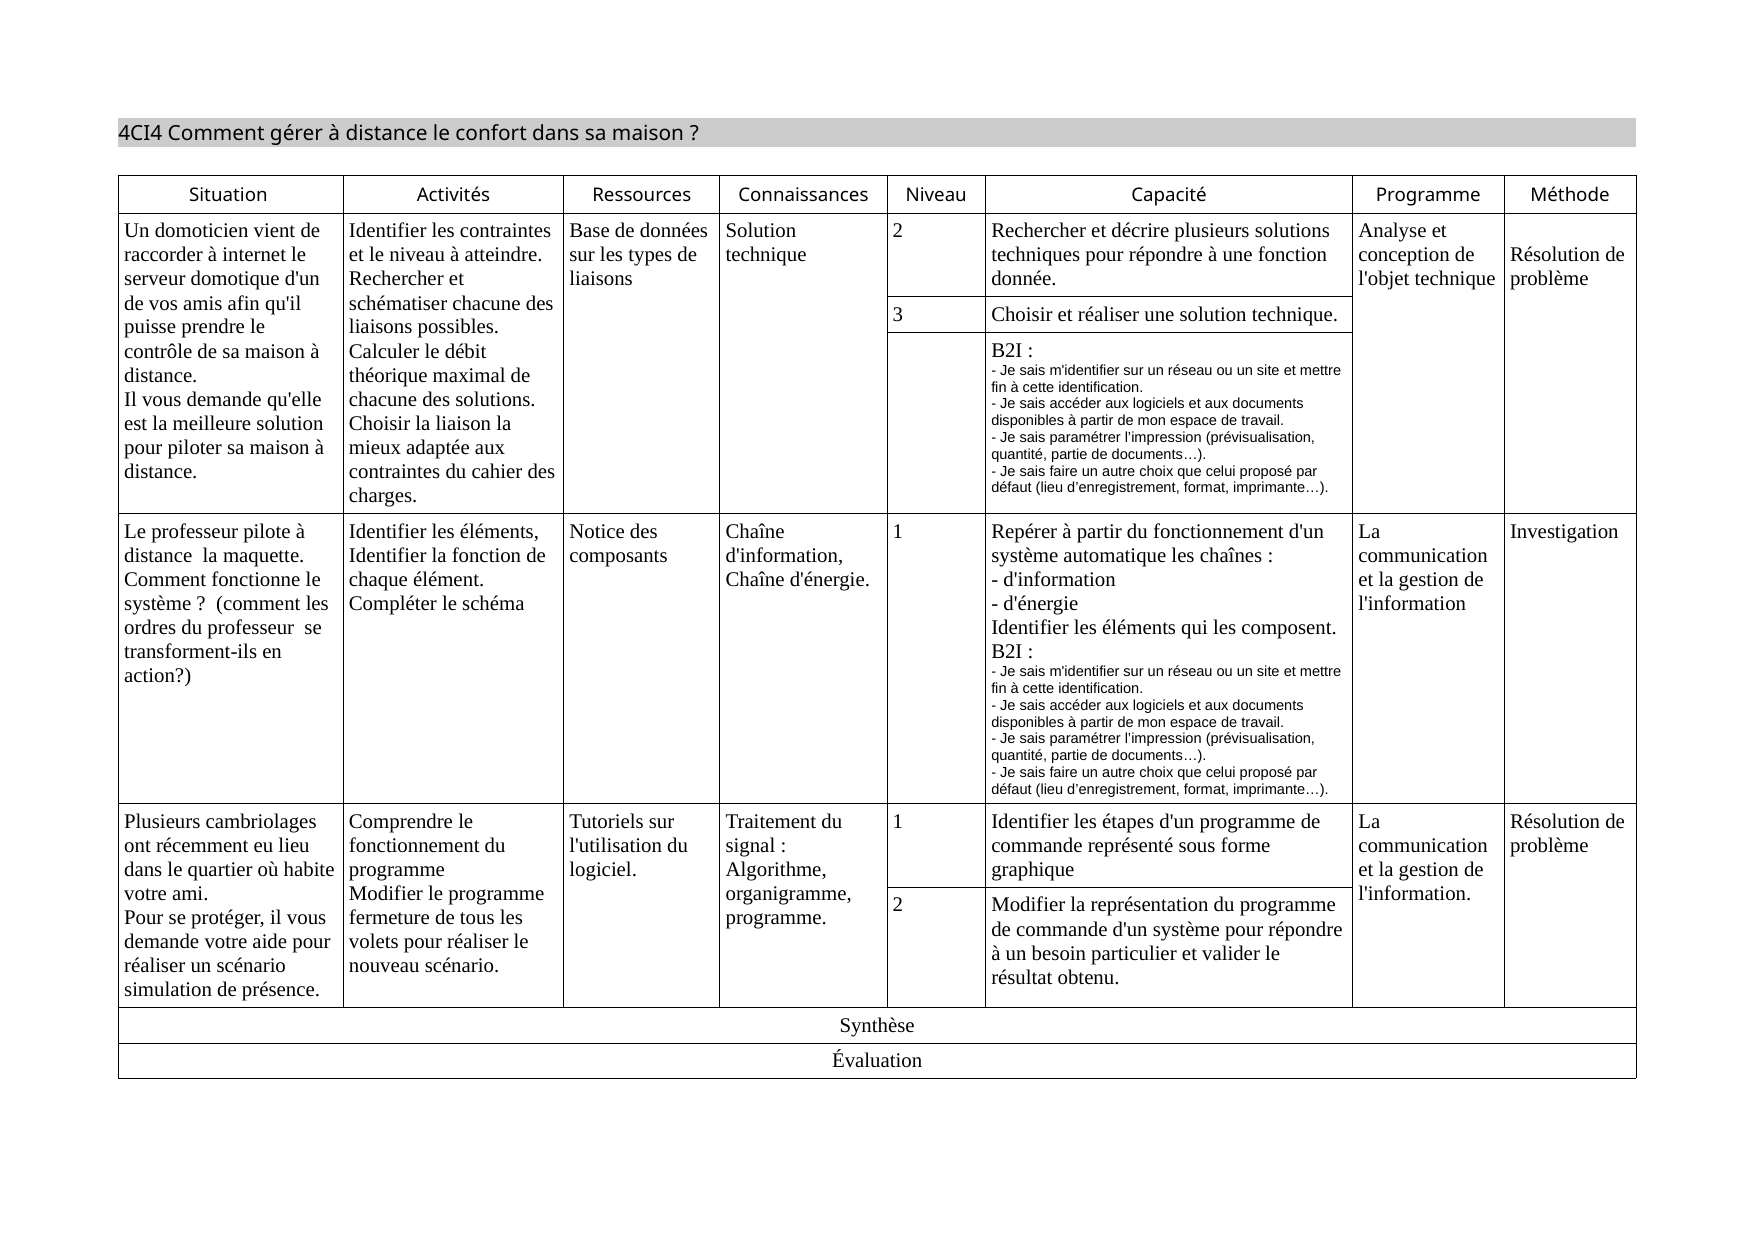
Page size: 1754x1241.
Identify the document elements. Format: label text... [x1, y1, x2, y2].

table_cell Notice des composants [564, 514, 719, 803]
table_cell [888, 333, 985, 513]
table_header Programme [1353, 176, 1504, 212]
table_cell Comprendre le fonctionnement du programme Modifier le programme fermeture de tous les volets pour réaliser le nouveau scénario. [344, 804, 563, 1007]
table_header Connaissances [720, 176, 887, 212]
table_cell La communication et la gestion de l'information. [1353, 804, 1504, 1007]
table_cell Investigation [1505, 514, 1636, 803]
table_cell Analyse et conception de l'objet technique [1353, 214, 1504, 513]
table_cell Base de données sur les types de liaisons [564, 214, 719, 513]
table_header Situation [119, 176, 343, 212]
table_cell Chaîne d'information, Chaîne d'énergie. [720, 514, 887, 803]
table_cell Résolution de problème [1505, 804, 1636, 1007]
table_cell B2I : - Je sais m'identifier sur un réseau ou un site et mettre fin à cette identification. - Je sais accéder aux logiciels et aux documents disponibles à partir de mon espace de travail. - Je sais paramétrer l’impression (prévisualisation, quantité, partie de documents…). - Je sais faire un autre choix que celui proposé par défaut (lieu d’enregistrement, format, imprimante…). [986, 333, 1352, 513]
table_cell Rechercher et décrire plusieurs solutions techniques pour répondre à une fonction donnée. [986, 214, 1352, 296]
table_cell Un domoticien vient de raccorder à internet le serveur domotique d'un de vos amis afin qu'il puisse prendre le contrôle de sa maison à distance. Il vous demande qu'elle est la meilleure solution pour piloter sa maison à distance. [119, 214, 343, 513]
text 4CI4 Comment gérer à distance le confort dans sa maison ? [118, 118, 1636, 147]
table_cell Traitement du signal : Algorithme, organigramme, programme. [720, 804, 887, 1007]
table_cell Tutoriels sur l'utilisation du logiciel. [564, 804, 719, 1007]
table_cell Évaluation [119, 1044, 1636, 1078]
table_cell 2 [888, 214, 985, 296]
table_cell Synthèse [119, 1008, 1636, 1042]
table_header Capacité [986, 176, 1352, 212]
table_cell Identifier les éléments, Identifier la fonction de chaque élément. Compléter le schéma [344, 514, 563, 803]
table_cell Modifier la représentation du programme de commande d'un système pour répondre à un besoin particulier et valider le résultat obtenu. [986, 888, 1352, 1007]
table_cell Identifier les étapes d'un programme de commande représenté sous forme graphique [986, 804, 1352, 887]
table_cell 1 [888, 804, 985, 887]
table_header Niveau [888, 176, 985, 212]
table_header Méthode [1505, 176, 1636, 212]
table_cell Résolution de problème [1505, 214, 1636, 513]
table_cell 2 [888, 888, 985, 1007]
table_cell 1 [888, 514, 985, 803]
table_header Activités [344, 176, 563, 212]
table_cell Le professeur pilote à distance la maquette. Comment fonctionne le système ? (comment les ordres du professeur se transforment-ils en action?) [119, 514, 343, 803]
table_cell 3 [888, 297, 985, 332]
table_cell Plusieurs cambriolages ont récemment eu lieu dans le quartier où habite votre ami. Pour se protéger, il vous demande votre aide pour réaliser un scénario simulation de présence. [119, 804, 343, 1007]
table_header Ressources [564, 176, 719, 212]
table_cell Solution technique [720, 214, 887, 513]
table_cell Choisir et réaliser une solution technique. [986, 297, 1352, 332]
table_cell Identifier les contraintes et le niveau à atteindre. Rechercher et schématiser chacune des liaisons possibles. Calculer le débit théorique maximal de chacune des solutions. Choisir la liaison la mieux adaptée aux contraintes du cahier des charges. [344, 214, 563, 513]
table_cell Repérer à partir du fonctionnement d'un système automatique les chaînes : - d'information - d'énergie Identifier les éléments qui les composent. B2I : - Je sais m'identifier sur un réseau ou un site et mettre fin à cette identification. - Je sais accéder aux logiciels et aux documents disponibles à partir de mon espace de travail. - Je sais paramétrer l’impression (prévisualisation, quantité, partie de documents…). - Je sais faire un autre choix que celui proposé par défaut (lieu d’enregistrement, format, imprimante…). [986, 514, 1352, 803]
table_cell La communication et la gestion de l'information [1353, 514, 1504, 803]
